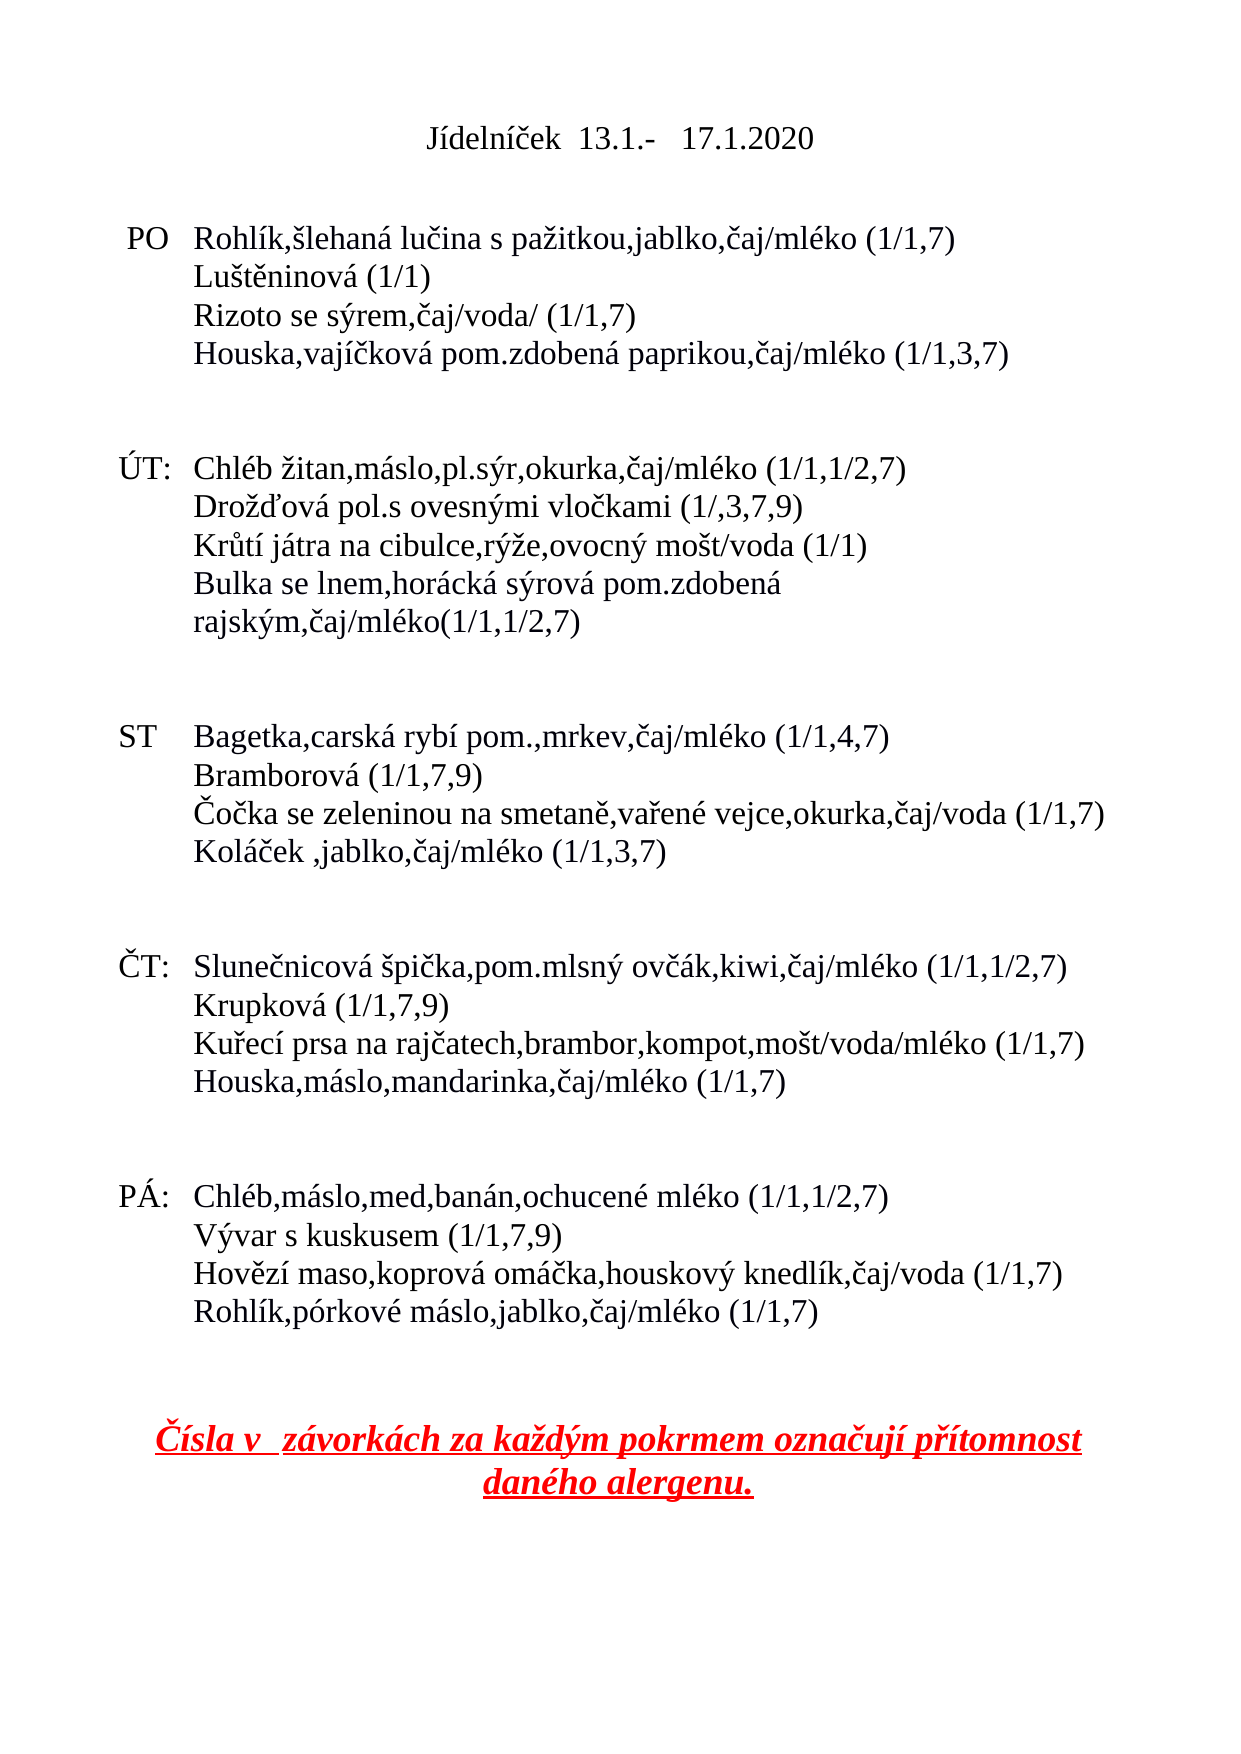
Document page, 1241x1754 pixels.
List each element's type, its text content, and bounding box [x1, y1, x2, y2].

table_cell Chléb žitan,máslo,pl.sýr,okurka,čaj/mléko (1/1,1/2,7) [186, 448, 1151, 487]
table_cell Houska,máslo,mandarinka,čaj/mléko (1/1,7) [186, 1062, 1151, 1100]
table_cell Rizoto se sýrem,čaj/voda/ (1/1,7) [186, 295, 1151, 333]
table_cell [111, 1062, 186, 1100]
table_cell Hovězí maso,koprová omáčka,houskový knedlík,čaj/voda (1/1,7) [186, 1253, 1151, 1292]
table_cell [111, 832, 186, 870]
table_cell [111, 755, 186, 793]
table_cell [111, 793, 186, 832]
table_cell ÚT: [111, 448, 186, 487]
table_cell Drožďová pol.s ovesnými vločkami (1/,3,7,9) [186, 487, 1151, 525]
table_cell [111, 372, 186, 448]
table_cell [111, 640, 186, 717]
table_cell Bramborová (1/1,7,9) [186, 755, 1151, 793]
table_cell [111, 1023, 186, 1062]
table_cell Houska,vajíčková pom.zdobená paprikou,čaj/mléko (1/1,3,7) [186, 333, 1151, 372]
table_cell [186, 640, 1151, 717]
text Jídelníček 13.1.- 17.1.2020 [118, 118, 1122, 156]
table_cell [111, 487, 186, 525]
table_header PO [111, 218, 186, 372]
table_cell Krupková (1/1,7,9) [186, 985, 1151, 1023]
table_cell Kuřecí prsa na rajčatech,brambor,kompot,mošt/voda/mléko (1/1,7) [186, 1023, 1151, 1062]
table_cell Čočka se zeleninou na smetaně,vařené vejce,okurka,čaj/voda (1/1,7) [186, 793, 1151, 832]
text Čísla v závorkách za každým pokrmem označují přítomnost daného alergenu. [118, 1416, 1122, 1502]
table_cell ČT: [111, 947, 186, 985]
table_cell [186, 870, 1151, 947]
table_cell [111, 525, 186, 563]
table_cell [111, 1100, 186, 1177]
table_cell Krůtí játra na cibulce,rýže,ovocný mošt/voda (1/1) [186, 525, 1151, 563]
table_cell [111, 870, 186, 947]
table_cell Rohlík,pórkové máslo,jablko,čaj/mléko (1/1,7) [186, 1292, 1151, 1330]
table_cell Vývar s kuskusem (1/1,7,9) [186, 1215, 1151, 1253]
table_cell [111, 1253, 186, 1292]
table_cell Slunečnicová špička,pom.mlsný ovčák,kiwi,čaj/mléko (1/1,1/2,7) [186, 947, 1151, 985]
table_cell Chléb,máslo,med,banán,ochucené mléko (1/1,1/2,7) [186, 1177, 1151, 1215]
table_header Rohlík,šlehaná lučina s pažitkou,jablko,čaj/mléko (1/1,7) [186, 218, 1151, 257]
table_cell Bagetka,carská rybí pom.,mrkev,čaj/mléko (1/1,4,7) [186, 717, 1151, 755]
table_cell Koláček ,jablko,čaj/mléko (1/1,3,7) [186, 832, 1151, 870]
table_cell [111, 1215, 186, 1253]
table_cell ST [111, 717, 186, 755]
table_cell [186, 1100, 1151, 1177]
table_cell [186, 372, 1151, 448]
table_cell Bulka se lnem,horácká sýrová pom.zdobená rajským,čaj/mléko(1/1,1/2,7) [186, 563, 1151, 640]
table_cell [111, 1292, 186, 1330]
table_cell [111, 563, 186, 640]
table_cell PÁ: [111, 1177, 186, 1215]
table_cell Luštěninová (1/1) [186, 257, 1151, 295]
table_cell [111, 985, 186, 1023]
